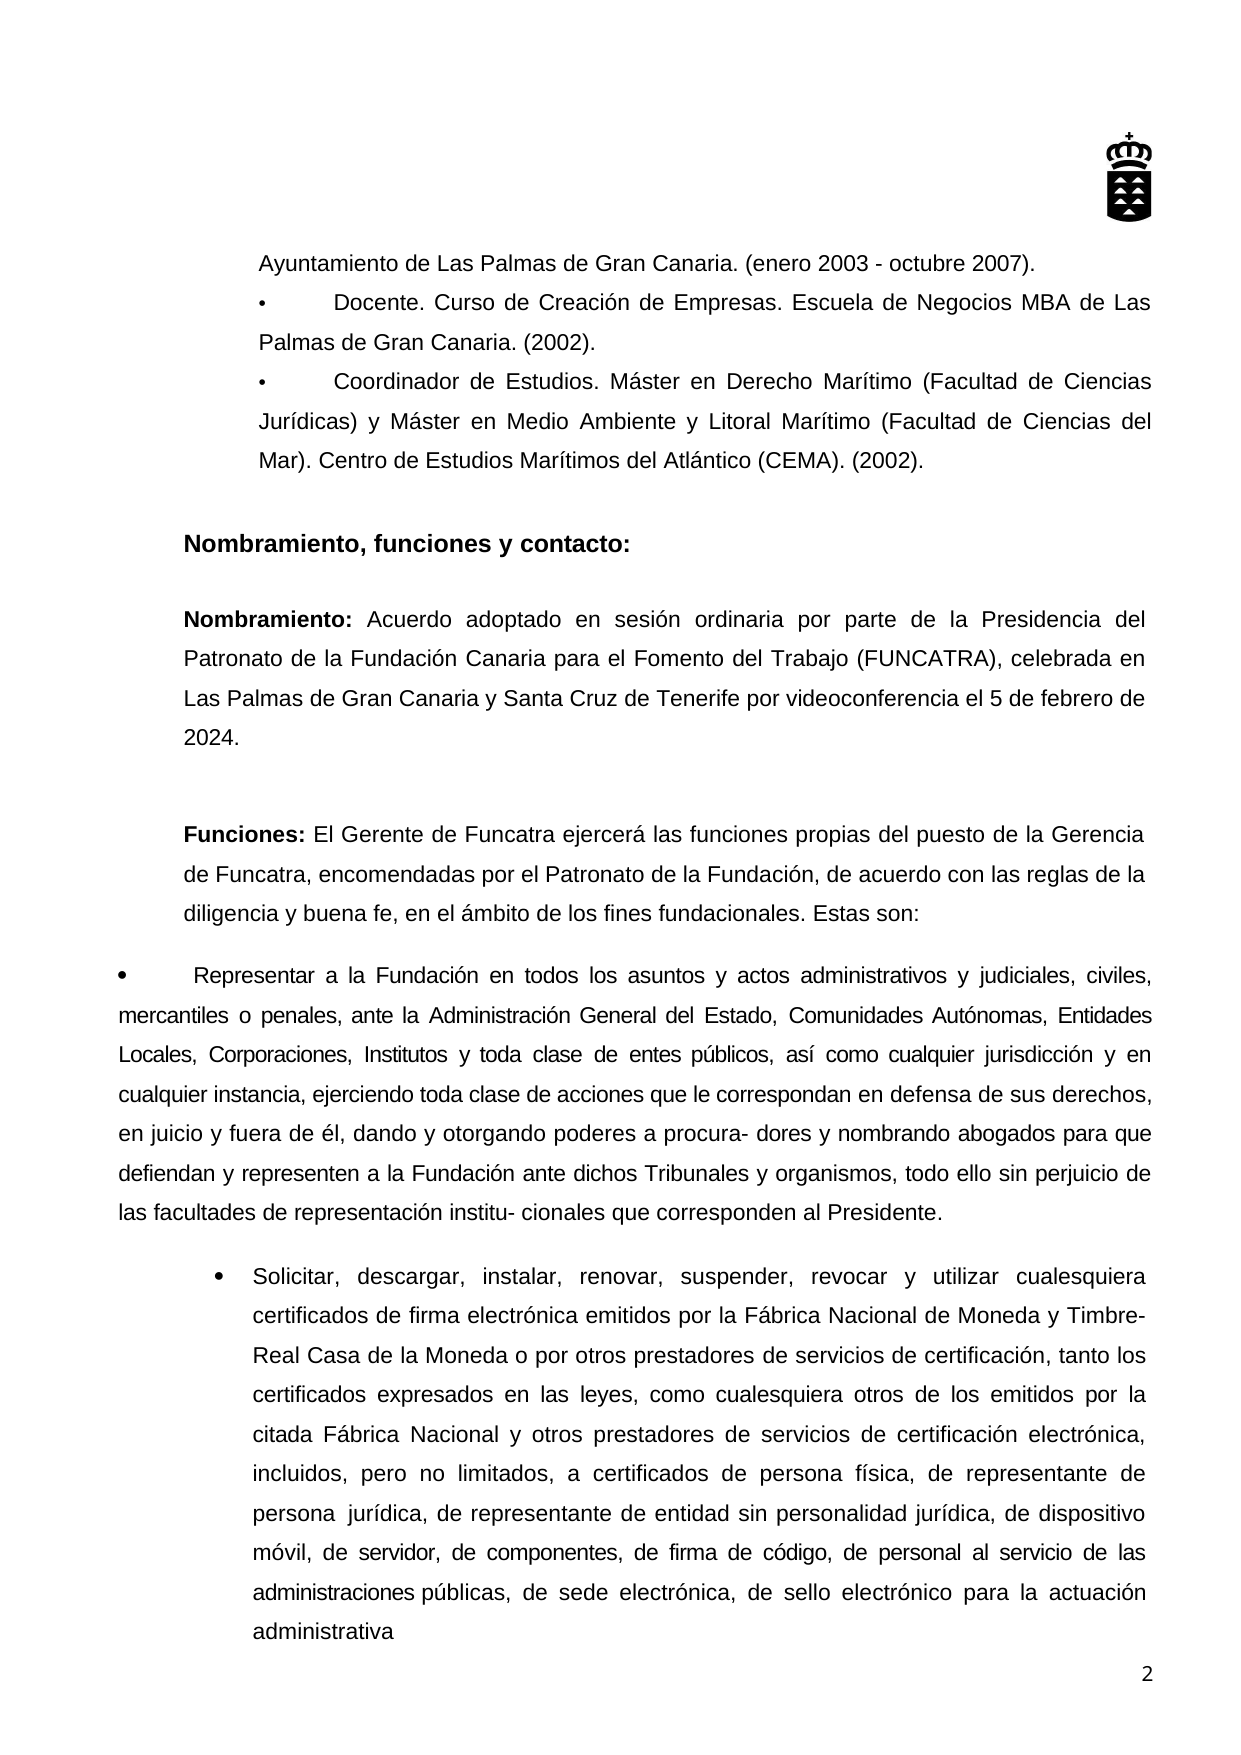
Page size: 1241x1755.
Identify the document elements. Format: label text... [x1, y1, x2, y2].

text Funciones: El Gerente de Funcatra ejercerá las funciones propias del puesto de la Gerencia de Funcatra, encomendadas por el Patronato de la Fundación, de acuerdo con las reglas de la diligencia y buena fe, en el ámbito de los fines fundacionales. Estas son: [183, 821, 1145, 927]
list Representar a la Fundación en todos los asuntos y actos administrativos y judiciales, civiles, mercantiles o penales, ante la Administración General del Estado, Comunidades Autónomas, Entidades Locales, Corporaciones, Institutos y toda clase de entes públicos, así como cualquier jurisdicción y en cualquier instancia, ejerciendo toda clase de acciones que le correspondan en defensa de sus derechos, en juicio y fuera de él, dando y otorgando poderes a procura- dores y nombrando abogados para que defiendan y representen a la Fundación ante dichos Tribunales y organismos, todo ello sin perjuicio de las facultades de representación institu- cionales que corresponden al Presidente. [118, 962, 1152, 1226]
subtitle Nombramiento, funciones y contacto: [183, 529, 1167, 558]
list Solicitar, descargar, instalar, renovar, suspender, revocar y utilizar cualesquiera certificados de firma electrónica emitidos por la Fábrica Nacional de Moneda y Timbre- Real Casa de la Moneda o por otros prestadores de servicios de certificación, tanto los certificados expresados en las leyes, como cualesquiera otros de los emitidos por la citada Fábrica Nacional y otros prestadores de servicios de certificación electrónica, incluidos, pero no limitados, a certificados de persona física, de representante de persona jurídica, de representante de entidad sin personalidad jurídica, de dispositivo móvil, de servidor, de componentes, de firma de código, de personal al servicio de las administraciones públicas, de sede electrónica, de sello electrónico para la actuación administrativa [215, 1263, 1147, 1644]
list Docente. Curso de Creación de Empresas. Escuela de Negocios MBA de Las Palmas de Gran Canaria. (2002). [258, 289, 1151, 355]
text Ayuntamiento de Las Palmas de Gran Canaria. (enero 2003 - octubre 2007). [258, 250, 1167, 276]
text Nombramiento: Acuerdo adoptado en sesión ordinaria por parte de la Presidencia del Patronato de la Fundación Canaria para el Fomento del Trabajo (FUNCATRA), celebrada en Las Palmas de Gran Canaria y Santa Cruz de Tenerife por videoconferencia el 5 de febrero de 2024. [183, 606, 1146, 750]
list Coordinador de Estudios. Máster en Derecho Marítimo (Facultad de Ciencias Jurídicas) y Máster en Medio Ambiente y Litoral Marítimo (Facultad de Ciencias del Mar). Centro de Estudios Marítimos del Atlántico (CEMA). (2002). [258, 368, 1152, 474]
